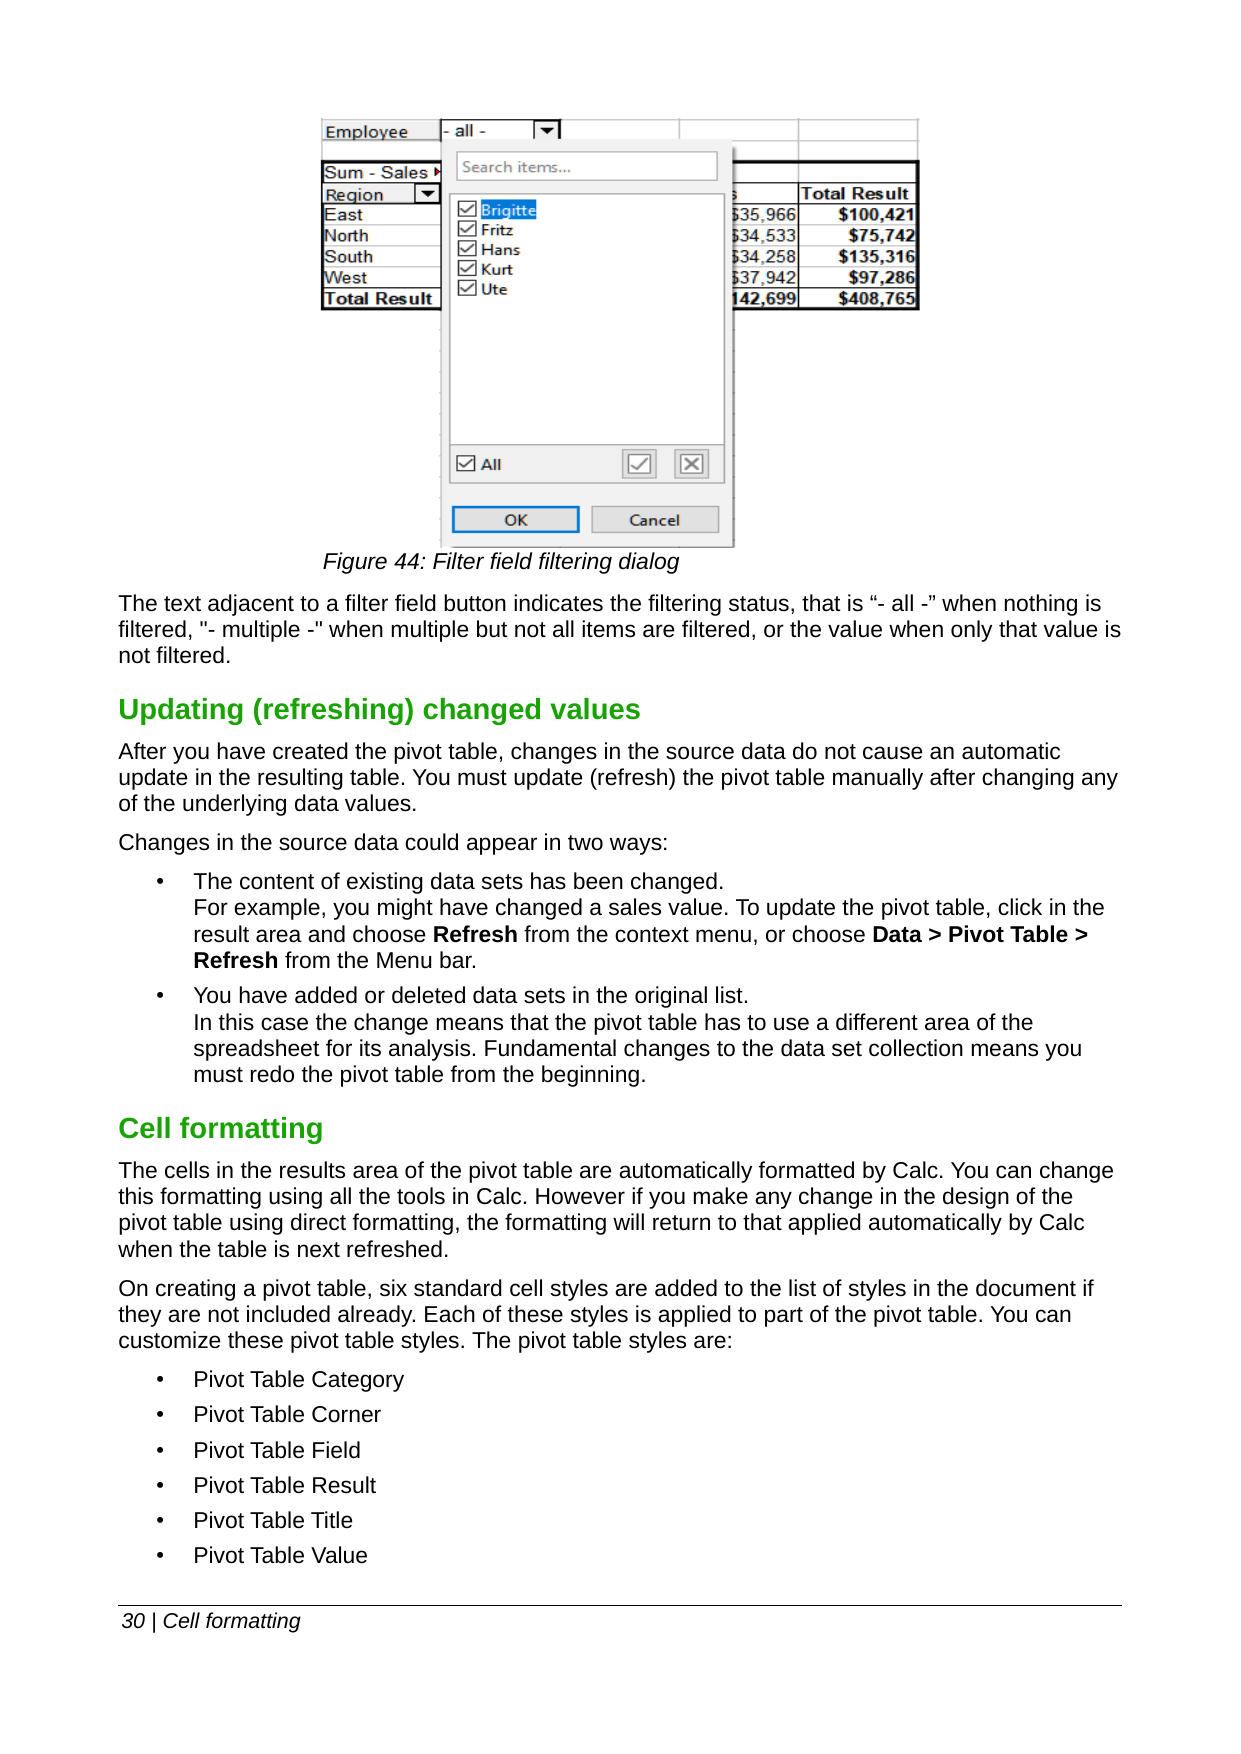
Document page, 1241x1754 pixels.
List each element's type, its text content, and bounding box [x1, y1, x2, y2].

text Figure 44: Filter field filtering dialog [323, 548, 917, 574]
list Changes in the source data could appear in two ways: [118, 829, 1122, 856]
list Pivot Table Category [156, 1366, 1122, 1392]
list Pivot Table Value [156, 1542, 1122, 1568]
subtitle Updating (refreshing) changed values [118, 692, 1122, 726]
picture [320, 118, 920, 548]
text The text adjacent to a filter field button indicates the filtering status, that is “- all -” when nothing is filtered, "- multiple -" when multiple but not all items are filtered, or the value when only that value is not filtered. [118, 589, 1122, 669]
list The content of existing data sets has been changed. For example, you might have changed a sales value. To update the pivot table, click in the result area and choose Refresh from the context menu, or choose Data > Pivot Table > Refresh from the Menu bar. [156, 868, 1122, 973]
list You have added or deleted data sets in the original list. In this case the change means that the pivot table has to use a different area of the spreadsheet for its analysis. Fundamental changes to the data set collection means you must redo the pivot table from the beginning. [156, 982, 1122, 1088]
text After you have created the pivot table, changes in the source data do not cause an automatic update in the resulting table. You must update (refresh) the pivot table manually after changing any of the underlying data values. [118, 738, 1122, 817]
list Pivot Table Field [156, 1437, 1122, 1463]
text On creating a pivot table, six standard cell styles are added to the list of styles in the document if they are not included already. Each of these styles is applied to part of the pivot table. You can customize these pivot table styles. The pivot table styles are: [118, 1274, 1122, 1354]
text The cells in the results area of the pivot table are automatically formatted by Calc. You can change this formatting using all the tools in Calc. However if you make any change in the design of the pivot table using direct formatting, the formatting will return to that applied automatically by Calc when the table is next refreshed. [118, 1157, 1122, 1262]
list Pivot Table Corner [156, 1401, 1122, 1428]
list Pivot Table Title [156, 1507, 1122, 1533]
list Pivot Table Result [156, 1472, 1122, 1498]
subtitle Cell formatting [118, 1111, 1122, 1145]
